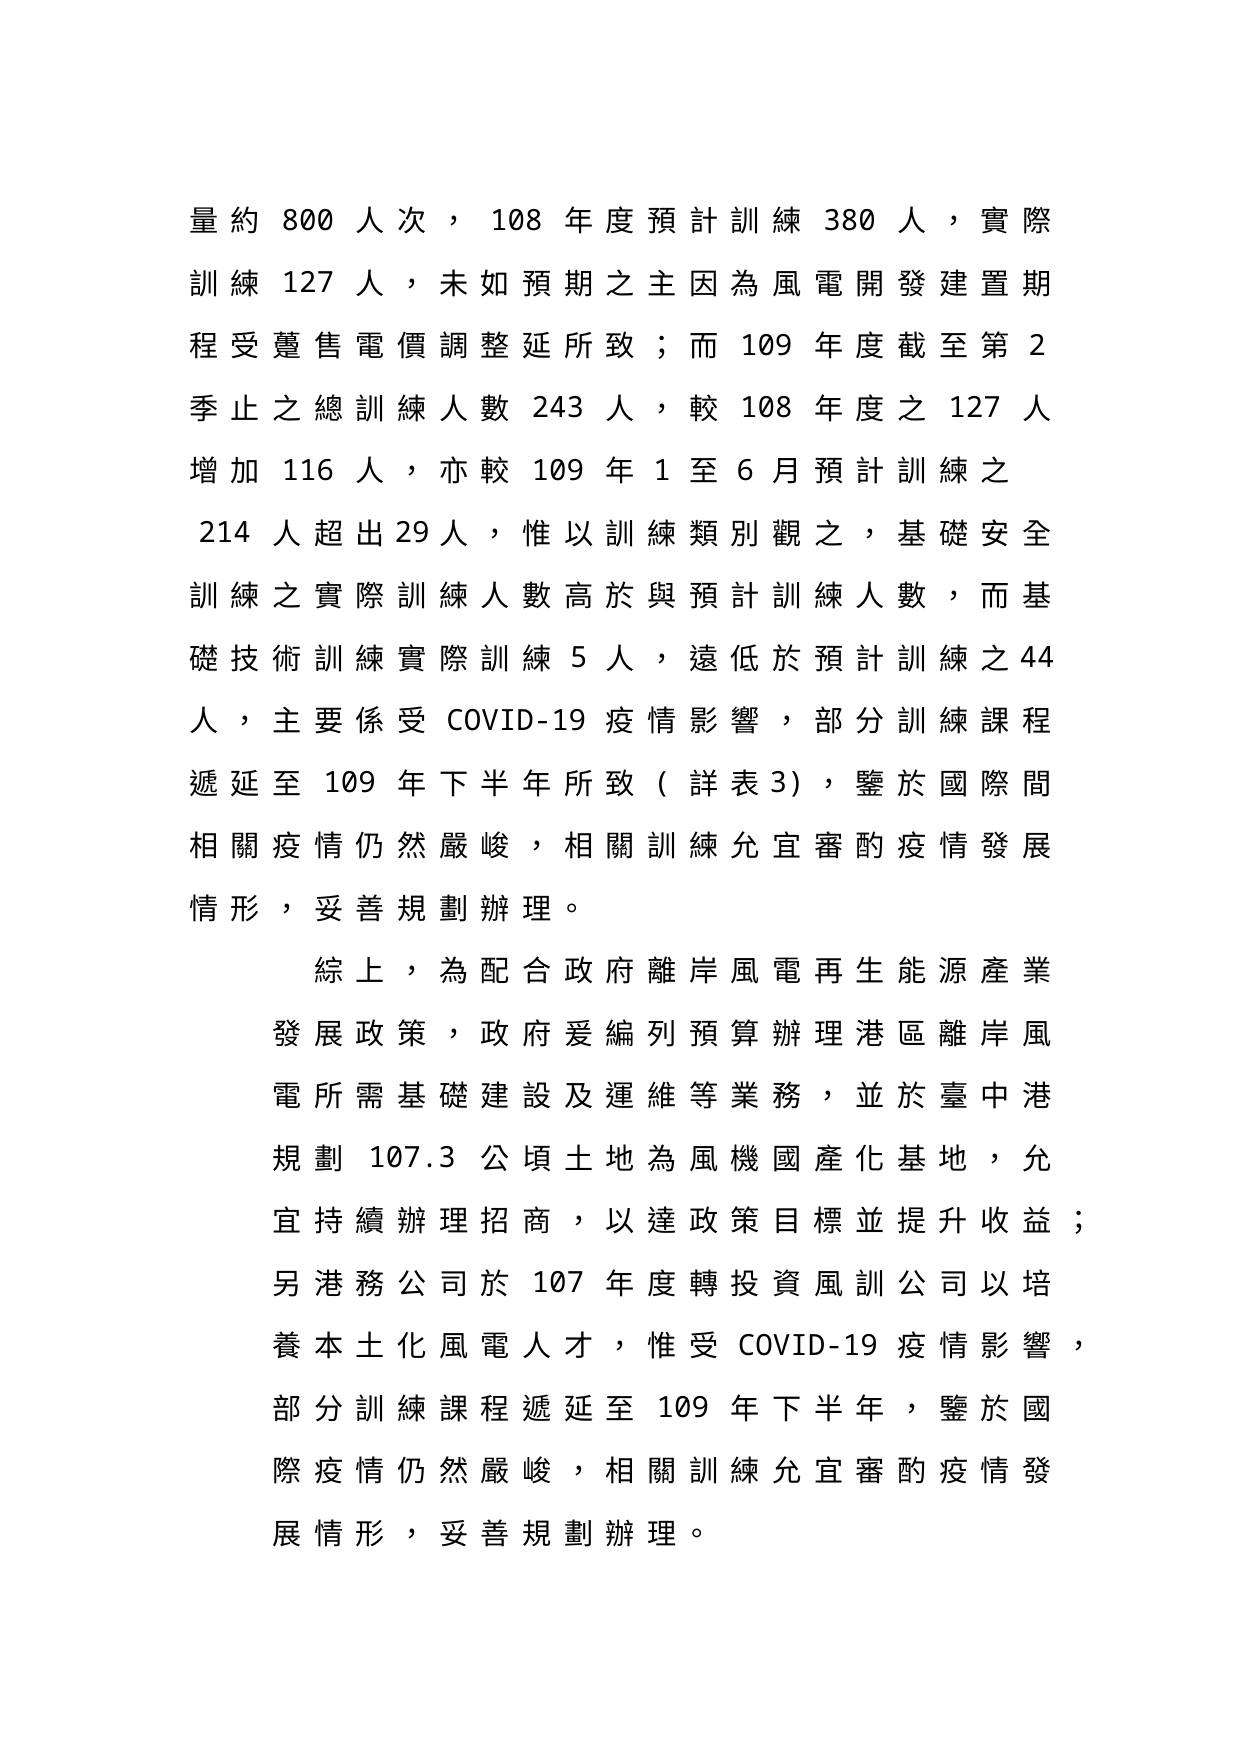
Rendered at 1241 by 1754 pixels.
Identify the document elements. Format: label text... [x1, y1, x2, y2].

text 綜上，為配合政府離岸風電再生能源產業發展政策，政府爰編列預算辦理港區離岸風電所需基礎建設及運維等業務，並於臺中港規劃107.3公頃土地為風機國產化基地，允宜持續辦理招商，以達政策目標並提升收益；另港務公司於107年度轉投資風訓公司以培養本土化風電人才，惟受COVID-19疫情影響，部分訓練課程遞延至109年下半年，鑒於國際疫情仍然嚴峻，相關訓練允宜審酌疫情發展情形，妥善規劃辦理。 [242, 927, 1058, 1552]
text 量約800人次，108年度預計訓練380人，實際訓練127人，未如預期之主因為風電開發建置期程受躉售電價調整延所致；而109年度截至第2季止之總訓練人數243人，較108年度之127人增加116人，亦較109年1至6月預計訓練之214人超出29人，惟以訓練類別觀之，基礎安全訓練之實際訓練人數高於與預計訓練人數，而基礎技術訓練實際訓練5人，遠低於預計訓練之44人，主要係受COVID-19疫情影響，部分訓練課程遞延至109年下半年所致(詳表3)，鑒於國際間相關疫情仍然嚴峻，相關訓練允宜審酌疫情發展情形，妥善規劃辦理。 [183, 177, 1058, 927]
